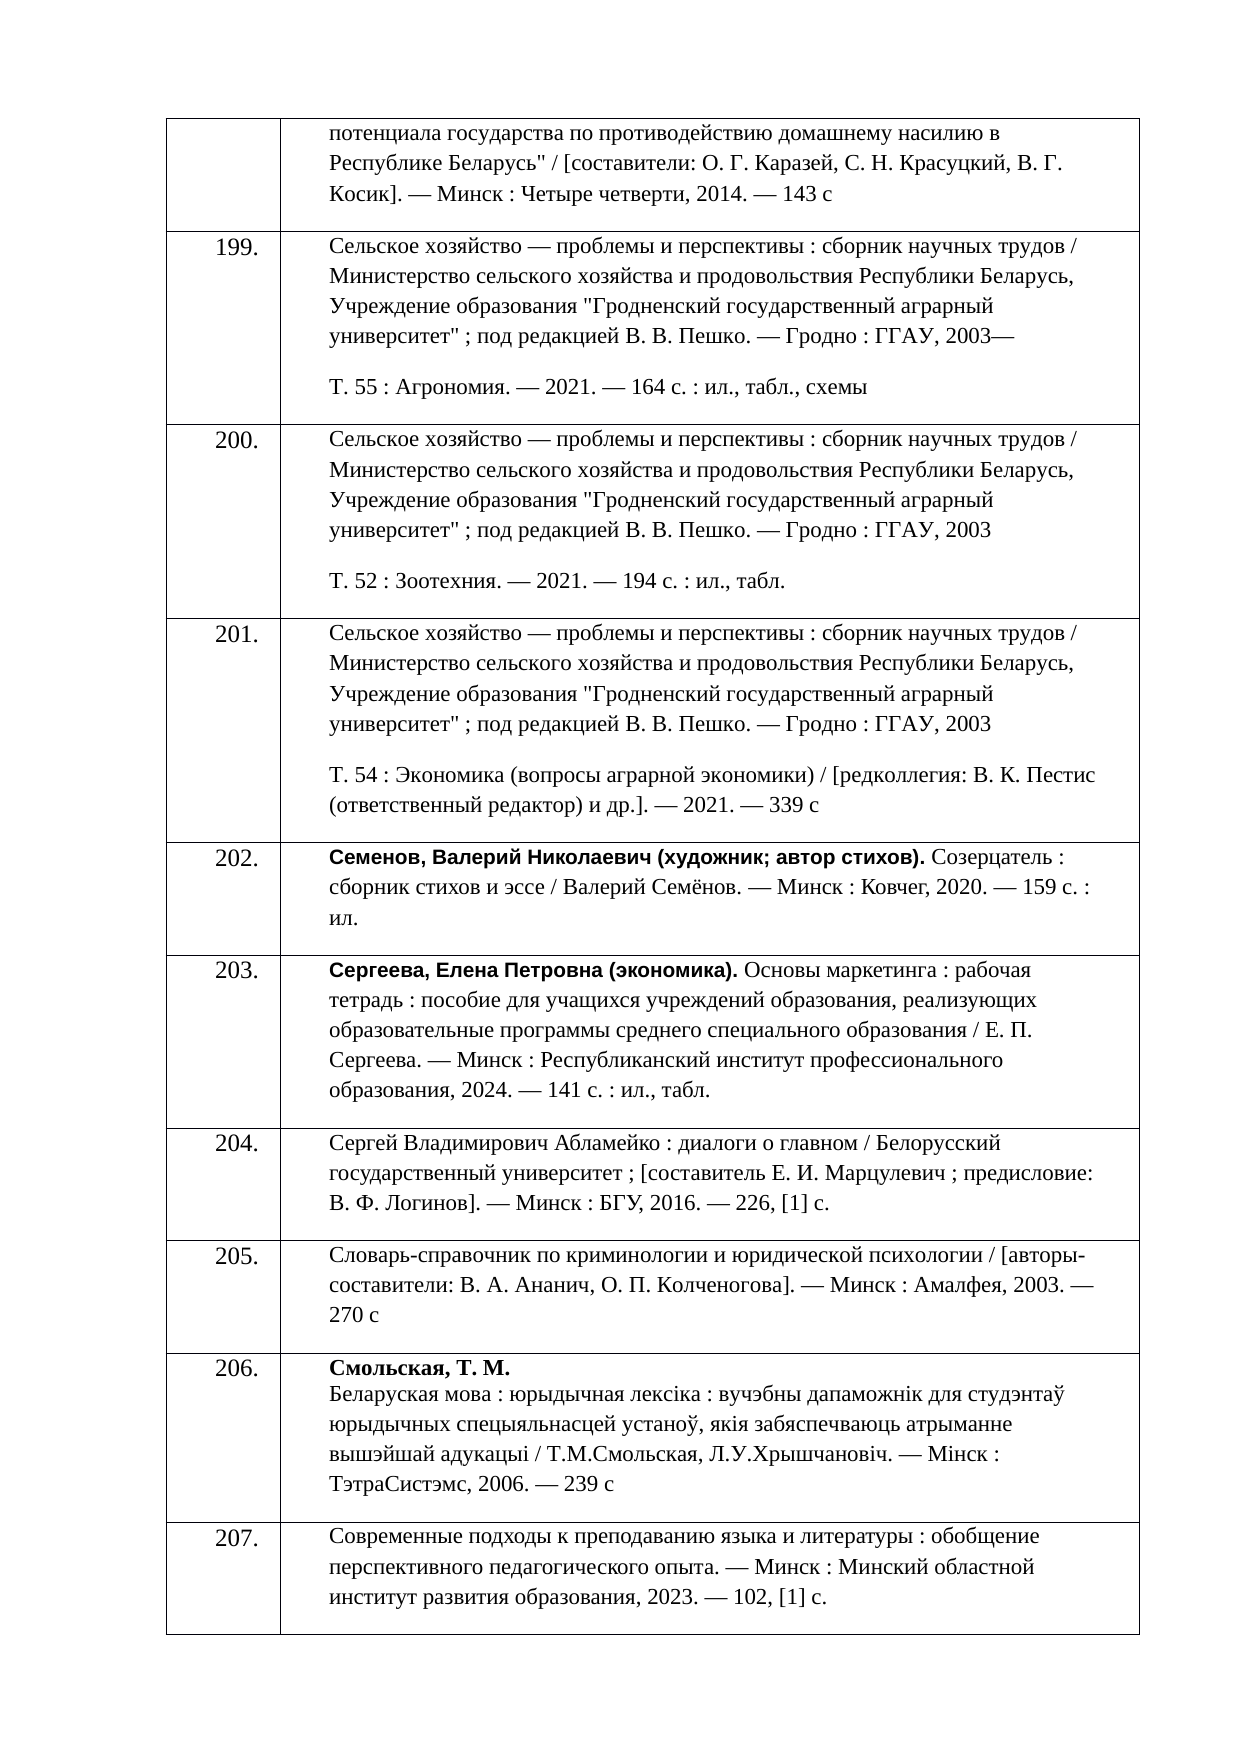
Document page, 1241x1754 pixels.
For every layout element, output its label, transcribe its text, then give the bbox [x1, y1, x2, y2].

table_cell Сельское хозяйство ― проблемы и перспективы : сборник научных трудов / Министерство сельского хозяйства и продовольствия Республики Беларусь, Учреждение образования "Гродненский государственный аграрный университет" ; под редакцией В. В. Пешко. ― Гродно : ГГАУ, 2003 Т. 52 : Зоотехния. ― 2021. — 194 с. : ил., табл. [281, 425, 1139, 618]
table_cell Семенов, Валерий Николаевич (художник; автор стихов). Созерцатель : сборник стихов и эссе / Валерий Семёнов. ― Минск : Ковчег, 2020. — 159 с. : ил. [281, 843, 1139, 954]
table_cell [167, 1241, 280, 1352]
table_cell [167, 232, 280, 424]
table_cell [167, 425, 280, 618]
table_cell Современные подходы к преподаванию языка и литературы : обобщение перспективного педагогического опыта. ― Минск : Минский областной институт развития образования, 2023. — 102, [1] с. [281, 1523, 1139, 1634]
table_cell [167, 956, 280, 1127]
table_cell [167, 1129, 280, 1240]
table_cell Сергеева, Елена Петровна (экономика). Основы маркетинга : рабочая тетрадь : пособие для учащихся учреждений образования, реализующих образовательные программы среднего специального образования / Е. П. Сергеева. ― Минск : Республиканский институт профессионального образования, 2024. — 141 с. : ил., табл. [281, 956, 1139, 1127]
table_cell Сельское хозяйство ― проблемы и перспективы : сборник научных трудов / Министерство сельского хозяйства и продовольствия Республики Беларусь, Учреждение образования "Гродненский государственный аграрный университет" ; под редакцией В. В. Пешко. ― Гродно : ГГАУ, 2003― Т. 55 : Агрономия. ― 2021. — 164 с. : ил., табл., схемы [281, 232, 1139, 424]
table_cell [167, 1523, 280, 1634]
table_cell [167, 619, 280, 842]
table_cell Смольская, Т. М. Беларуская мова : юрыдычная лексіка : вучэбны дапаможнік для студэнтаў юрыдычных спецыяльнасцей устаноў, якія забяспечваюць атрыманне вышэйшай адукацыі / Т.М.Смольская, Л.У.Хрышчановіч. ― Мінск : ТэтраСистэмс, 2006. — 239 с [281, 1354, 1139, 1522]
table_cell Словарь-справочник по криминологии и юридической психологии / [авторы-составители: В. А. Ананич, О. П. Колченогова]. ― Минск : Амалфея, 2003. — 270 с [281, 1241, 1139, 1352]
table_cell потенциала государства по противодействию домашнему насилию в Республике Беларусь" / [составители: О. Г. Каразей, С. Н. Красуцкий, В. Г. Косик]. ― Минск : Четыре четверти, 2014. — 143 с [281, 119, 1139, 231]
table_cell [167, 119, 280, 231]
table_cell [167, 1354, 280, 1522]
table_cell [167, 843, 280, 954]
table_cell Сергей Владимирович Абламейко : диалоги о главном / Белорусский государственный университет ; [составитель Е. И. Марцулевич ; предисловие: В. Ф. Логинов]. ― Минск : БГУ, 2016. — 226, [1] с. [281, 1129, 1139, 1240]
table_cell Сельское хозяйство ― проблемы и перспективы : сборник научных трудов / Министерство сельского хозяйства и продовольствия Республики Беларусь, Учреждение образования "Гродненский государственный аграрный университет" ; под редакцией В. В. Пешко. ― Гродно : ГГАУ, 2003 Т. 54 : Экономика (вопросы аграрной экономики) / [редколлегия: В. К. Пестис (ответственный редактор) и др.]. ― 2021. — 339 с [281, 619, 1139, 842]
